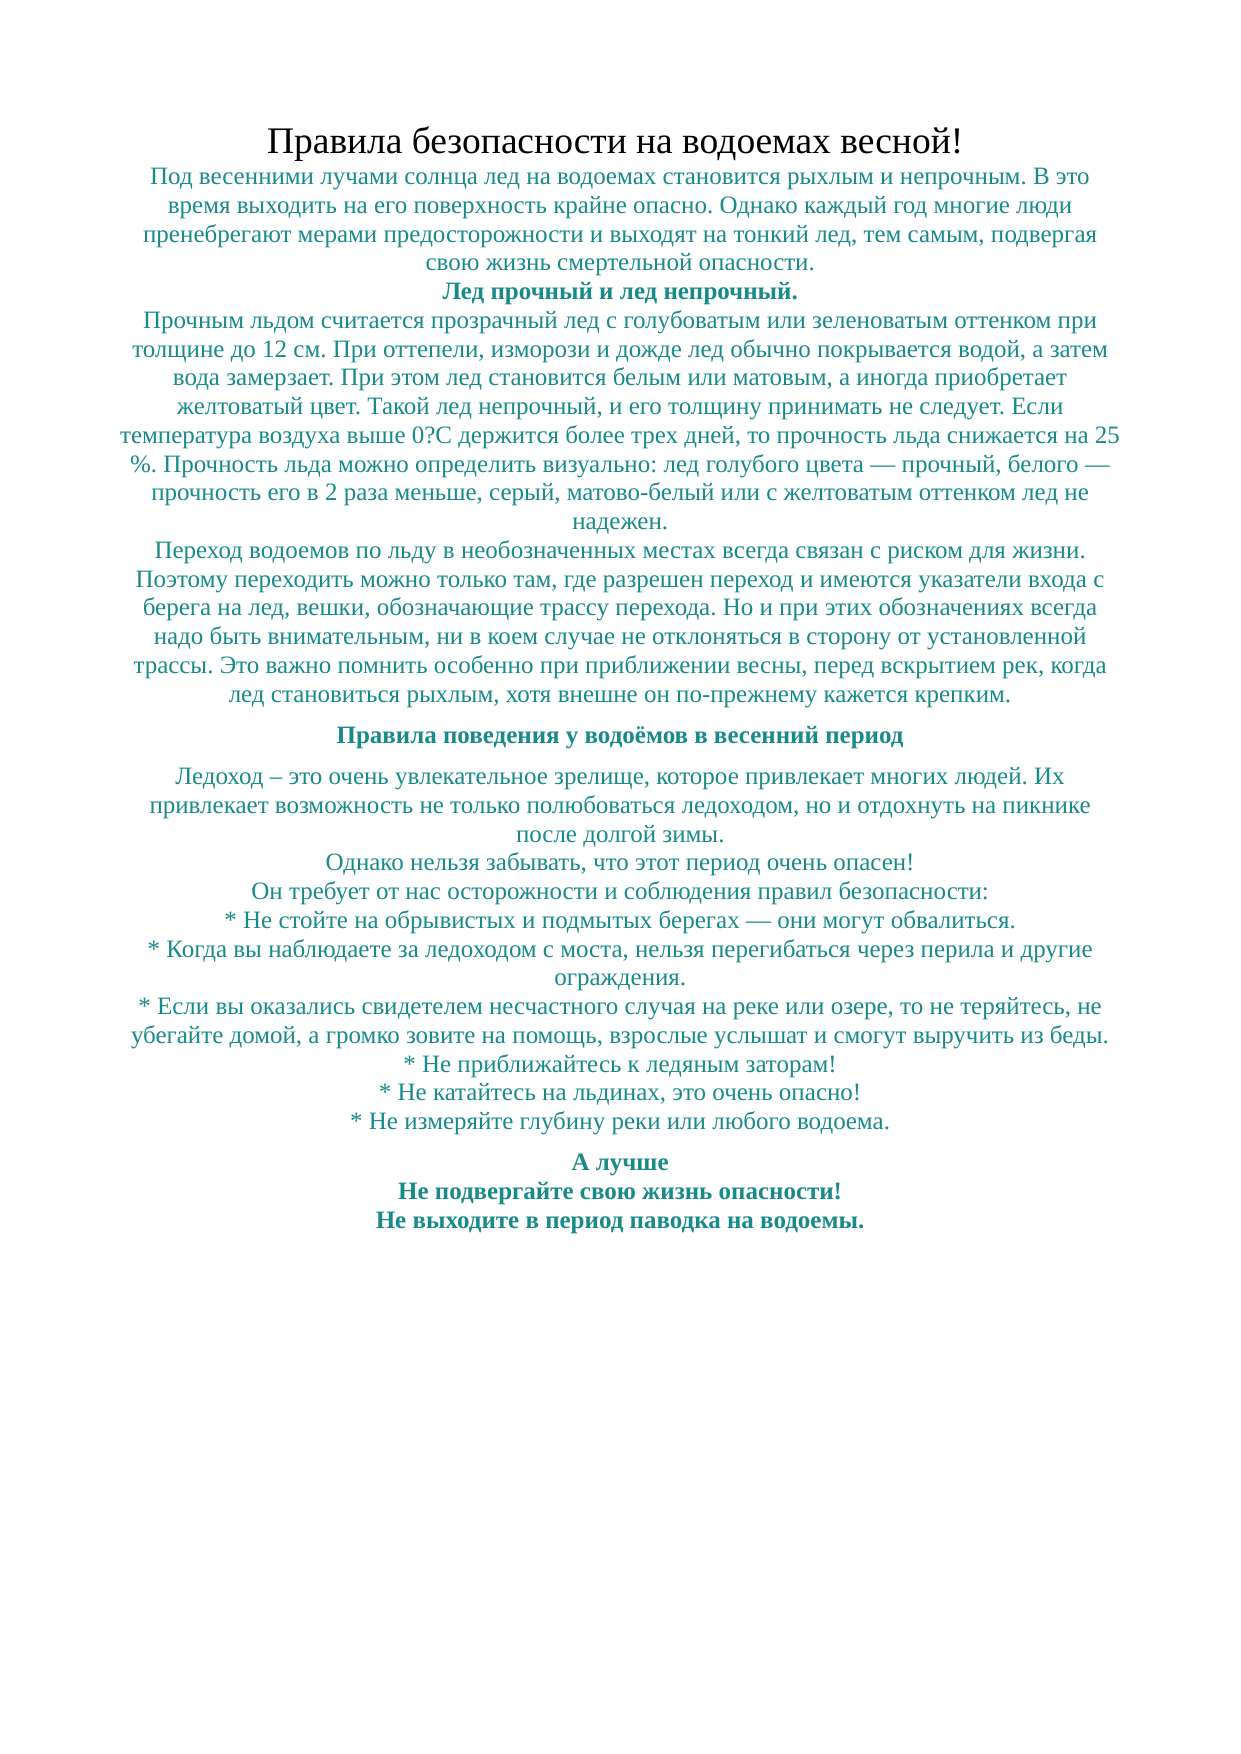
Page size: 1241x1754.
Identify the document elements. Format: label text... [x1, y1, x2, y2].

text Лед прочный и лед непрочный. Прочным льдом считается прозрачный лед с голубоватым или зеленоватым оттенком при толщине до 12 см. При оттепели, изморози и дожде лед обычно покрывается водой, а затем вода замерзает. При этом лед становится белым или матовым, а иногда приобретает желтоватый цвет. Такой лед непрочный, и его толщину принимать не следует. Если температура воздуха выше 0?С держится более трех дней, то прочность льда снижается на 25 %. Прочность льда можно определить визуально: лед голубого цвета — прочный, белого — прочность его в 2 раза меньше, серый, матово-белый или с желтоватым оттенком лед не надежен. Переход водоемов по льду в необозначенных местах всегда связан с риском для жизни. Поэтому переходить можно только там, где разрешен переход и имеются указатели входа с берега на лед, вешки, обозначающие трассу перехода. Но и при этих обозначениях всегда надо быть внимательным, ни в коем случае не отклоняться в сторону от установленной трассы. Это важно помнить особенно при приближении весны, перед вскрытием рек, когда лед становиться рыхлым, хотя внешне он по-прежнему кажется крепким. [118, 276, 1122, 707]
text А лучше Не подвергайте свою жизнь опасности! Не выходите в период паводка на водоемы. [118, 1147, 1122, 1234]
text Ледоход – это очень увлекательное зрелище, которое привлекает многих людей. Их привлекает возможность не только полюбоваться ледоходом, но и отдохнуть на пикнике после долгой зимы. Однако нельзя забывать, что этот период очень опасен! Он требует от нас осторожности и соблюдения правил безопасности: * Не стойте на обрывистых и подмытых берегах — они могут обвалиться. * Когда вы наблюдаете за ледоходом с моста, нельзя перегибаться через перила и другие ограждения. * Если вы оказались свидетелем несчастного случая на реке или озере, то не теряйтесь, не убегайте домой, а громко зовите на помощь, взрослые услышат и смогут выручить из беды. * Не приближайтесь к ледяным заторам! * Не катайтесь на льдинах, это очень опасно! * Не измеряйте глубину реки или любого водоема. [118, 761, 1122, 1135]
text Правила поведения у водоёмов в весенний период [118, 720, 1122, 749]
text Под весенними лучами солнца лед на водоемах становится рыхлым и непрочным. В это время выходить на его поверхность крайне опасно. Однако каждый год многие люди пренебрегают мерами предосторожности и выходят на тонкий лед, тем самым, подвергая свою жизнь смертельной опасности. [118, 161, 1122, 276]
text Правила безопасности на водоемах весной! [118, 118, 1122, 161]
